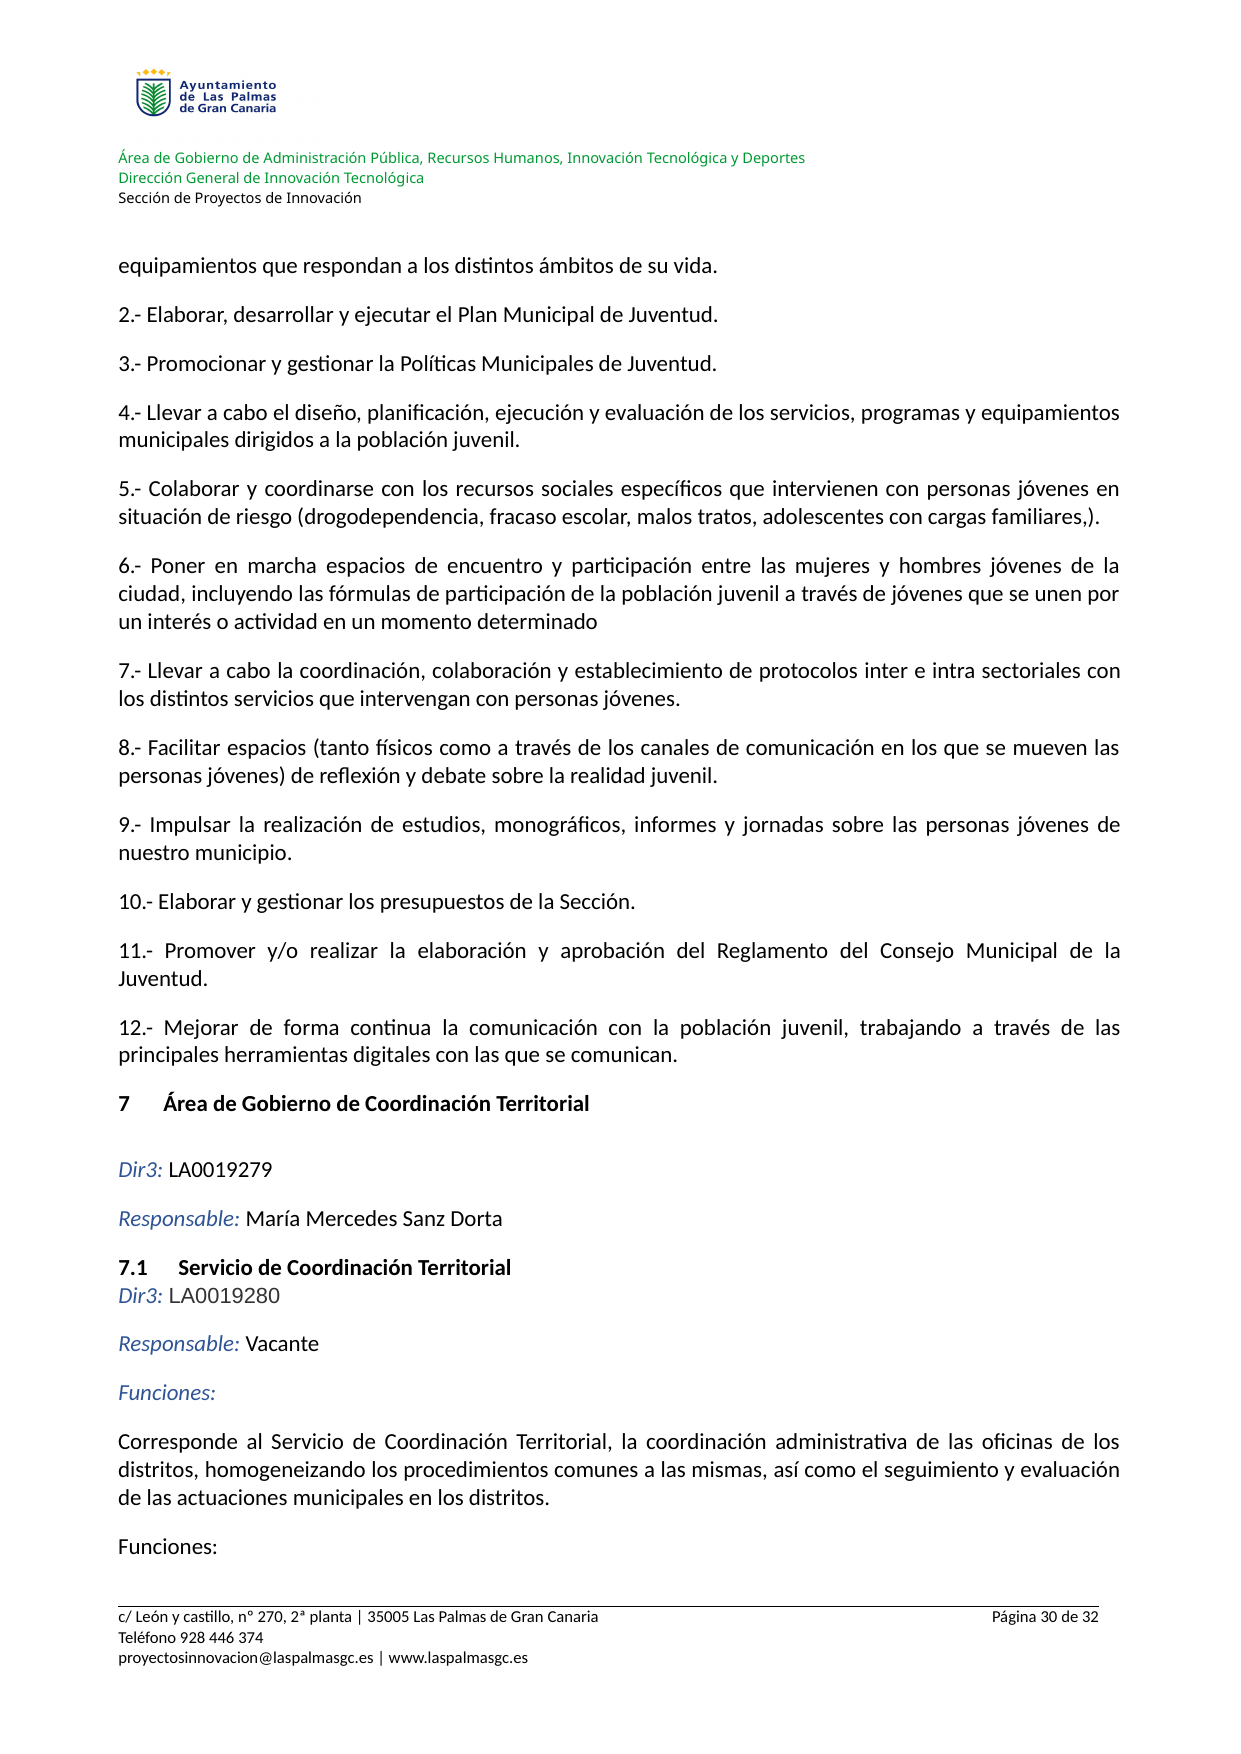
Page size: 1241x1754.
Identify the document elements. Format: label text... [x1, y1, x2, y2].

text Dir3: LA0019279 [118, 1155, 1122, 1183]
text 10.- Elaborar y gestionar los presupuestos de la Sección. [118, 887, 1122, 915]
text Funciones: [118, 1532, 1122, 1560]
subtitle Servicio de Coordinación Territorial [118, 1253, 1122, 1281]
text 7.- Llevar a cabo la coordinación, colaboración y establecimiento de protocolos inter e intra sectoriales con los distintos servicios que intervengan con personas jóvenes. [118, 656, 1122, 712]
text 11.- Promover y/o realizar la elaboración y aprobación del Reglamento del Consejo Municipal de la Juventud. [118, 936, 1122, 992]
text 8.- Facilitar espacios (tanto físicos como a través de los canales de comunicación en los que se mueven las personas jóvenes) de reflexión y debate sobre la realidad juvenil. [118, 733, 1122, 789]
text 9.- Impulsar la realización de estudios, monográficos, informes y jornadas sobre las personas jóvenes de nuestro municipio. [118, 810, 1122, 866]
text Responsable: Vacante [118, 1329, 1122, 1358]
text Responsable: María Mercedes Sanz Dorta [118, 1204, 1122, 1232]
text 12.- Mejorar de forma continua la comunicación con la población juvenil, trabajando a través de las principales herramientas digitales con las que se comunican. [118, 1013, 1122, 1069]
text Funciones: [118, 1378, 1122, 1406]
text 6.- Poner en marcha espacios de encuentro y participación entre las mujeres y hombres jóvenes de la ciudad, incluyendo las fórmulas de participación de la población juvenil a través de jóvenes que se unen por un interés o actividad en un momento determinado [118, 551, 1122, 635]
subtitle Área de Gobierno de Coordinación Territorial [118, 1089, 1122, 1117]
text Dir3: LA0019280 [118, 1281, 1122, 1309]
text 2.- Elaborar, desarrollar y ejecutar el Plan Municipal de Juventud. [118, 300, 1122, 328]
text 3.- Promocionar y gestionar la Políticas Municipales de Juventud. [118, 349, 1122, 377]
text Corresponde al Servicio de Coordinación Territorial, la coordinación administrativa de las oficinas de los distritos, homogeneizando los procedimientos comunes a las mismas, así como el seguimiento y evaluación de las actuaciones municipales en los distritos. [118, 1427, 1122, 1511]
text 4.- Llevar a cabo el diseño, planificación, ejecución y evaluación de los servicios, programas y equipamientos municipales dirigidos a la población juvenil. [118, 398, 1122, 454]
text equipamientos que respondan a los distintos ámbitos de su vida. [118, 251, 1122, 279]
text 5.- Colaborar y coordinarse con los recursos sociales específicos que intervienen con personas jóvenes en situación de riesgo (drogodependencia, fracaso escolar, malos tratos, adolescentes con cargas familiares,). [118, 474, 1122, 531]
